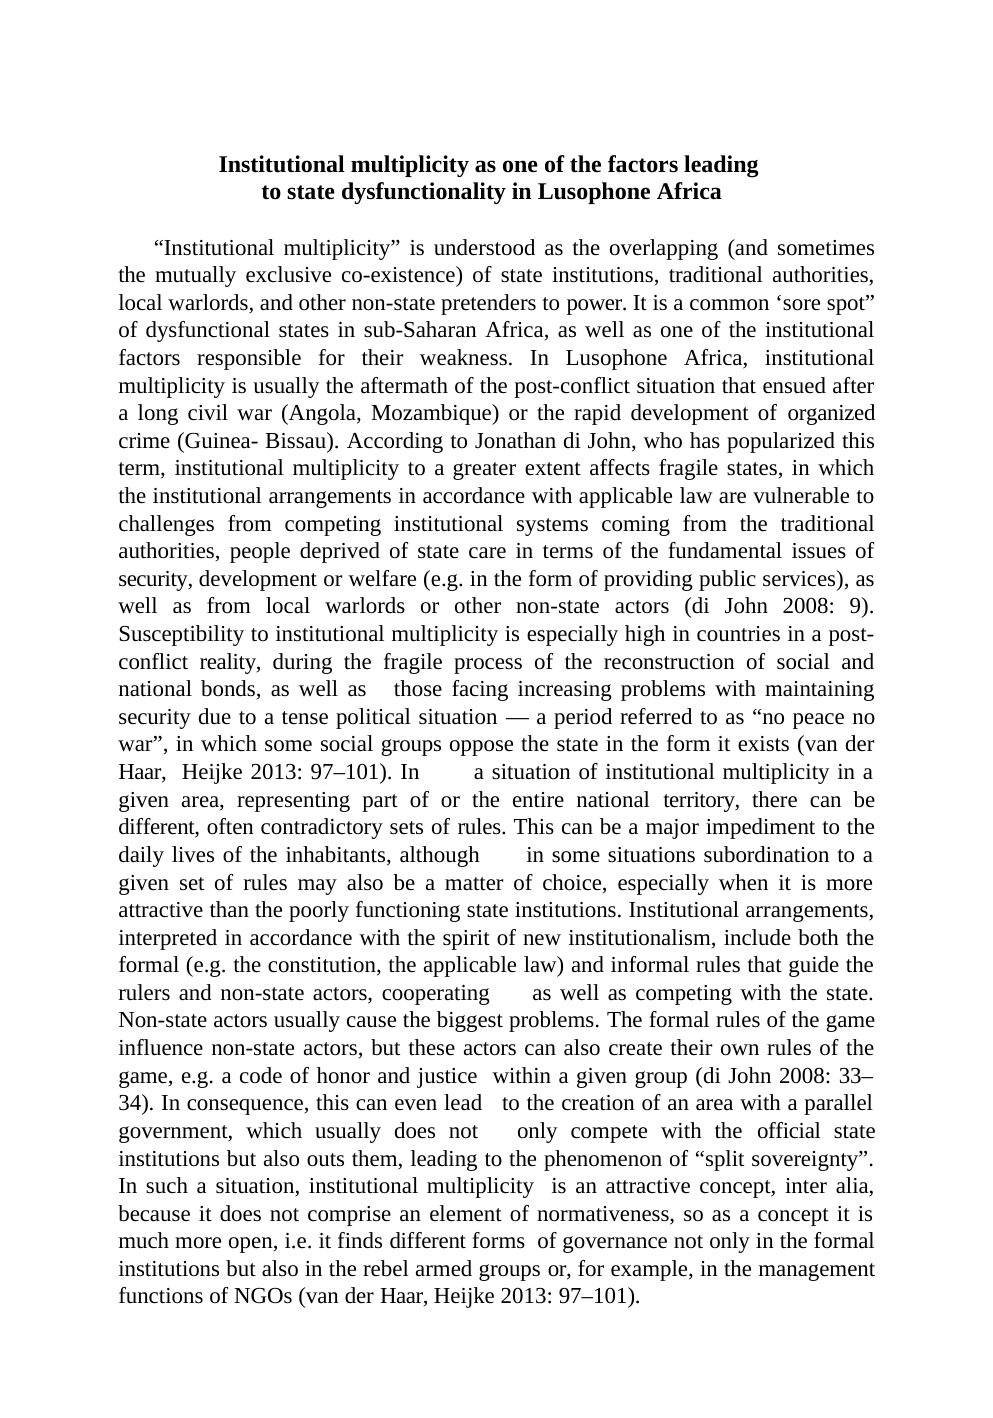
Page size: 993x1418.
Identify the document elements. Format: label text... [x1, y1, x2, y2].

text “Institutional multiplicity” is understood as the overlapping (and sometimes the mutually exclusive co-existence) of state institutions, traditional authorities, local warlords, and other non-state pretenders to power. It is a common ‘sore spot” of dysfunctional states in sub-Saharan Africa, as well as one of the institutional factors responsible for their weakness. In Lusophone Africa, institutional multiplicity is usually the aftermath of the post-conflict situation that ensued after a long civil war (Angola, Mozambique) or the rapid development of organized crime (Guinea- Bissau). According to Jonathan di John, who has popularized this term, institutional multiplicity to a greater extent affects fragile states, in which the institutional arrangements in accordance with applicable law are vulnerable to challenges from competing institutional systems coming from the traditional authorities, people deprived of state care in terms of the fundamental issues of security, development or welfare (e.g. in the form of providing public services), as well as from local warlords or other non-state actors (di John 2008: 9). Susceptibility to institutional multiplicity is especially high in countries in a post-conflict reality, during the fragile process of the reconstruction of social and national bonds, as well as those facing increasing problems with maintaining security due to a tense political situation — a period referred to as “no peace no war”, in which some social groups oppose the state in the form it exists (van der Haar, Heijke 2013: 97–101). In a situation of institutional multiplicity in a given area, representing part of or the entire national territory, there can be different, often contradictory sets of rules. This can be a major impediment to the daily lives of the inhabitants, although in some situations subordination to a given set of rules may also be a matter of choice, especially when it is more attractive than the poorly functioning state institutions. Institutional arrangements, interpreted in accordance with the spirit of new institutionalism, include both the formal (e.g. the constitution, the applicable law) and informal rules that guide the rulers and non-state actors, cooperating as well as competing with the state. Non-state actors usually cause the biggest problems. The formal rules of the game influence non-state actors, but these actors can also create their own rules of the game, e.g. a code of honor and justice within a given group (di John 2008: 33–34). In consequence, this can even lead to the creation of an area with a parallel government, which usually does not only compete with the official state institutions but also outs them, leading to the phenomenon of “split sovereignty”. In such a situation, institutional multiplicity is an attractive concept, inter alia, because it does not comprise an element of normativeness, so as a concept it is much more open, i.e. it finds different forms of governance not only in the formal institutions but also in the rebel armed groups or, for example, in the management functions of NGOs (van der Haar, Heijke 2013: 97–101). [118, 234, 875, 1309]
subtitle Institutional multiplicity as one of the factors leading to state dysfunctionality in Lusophone Africa [218, 150, 777, 205]
